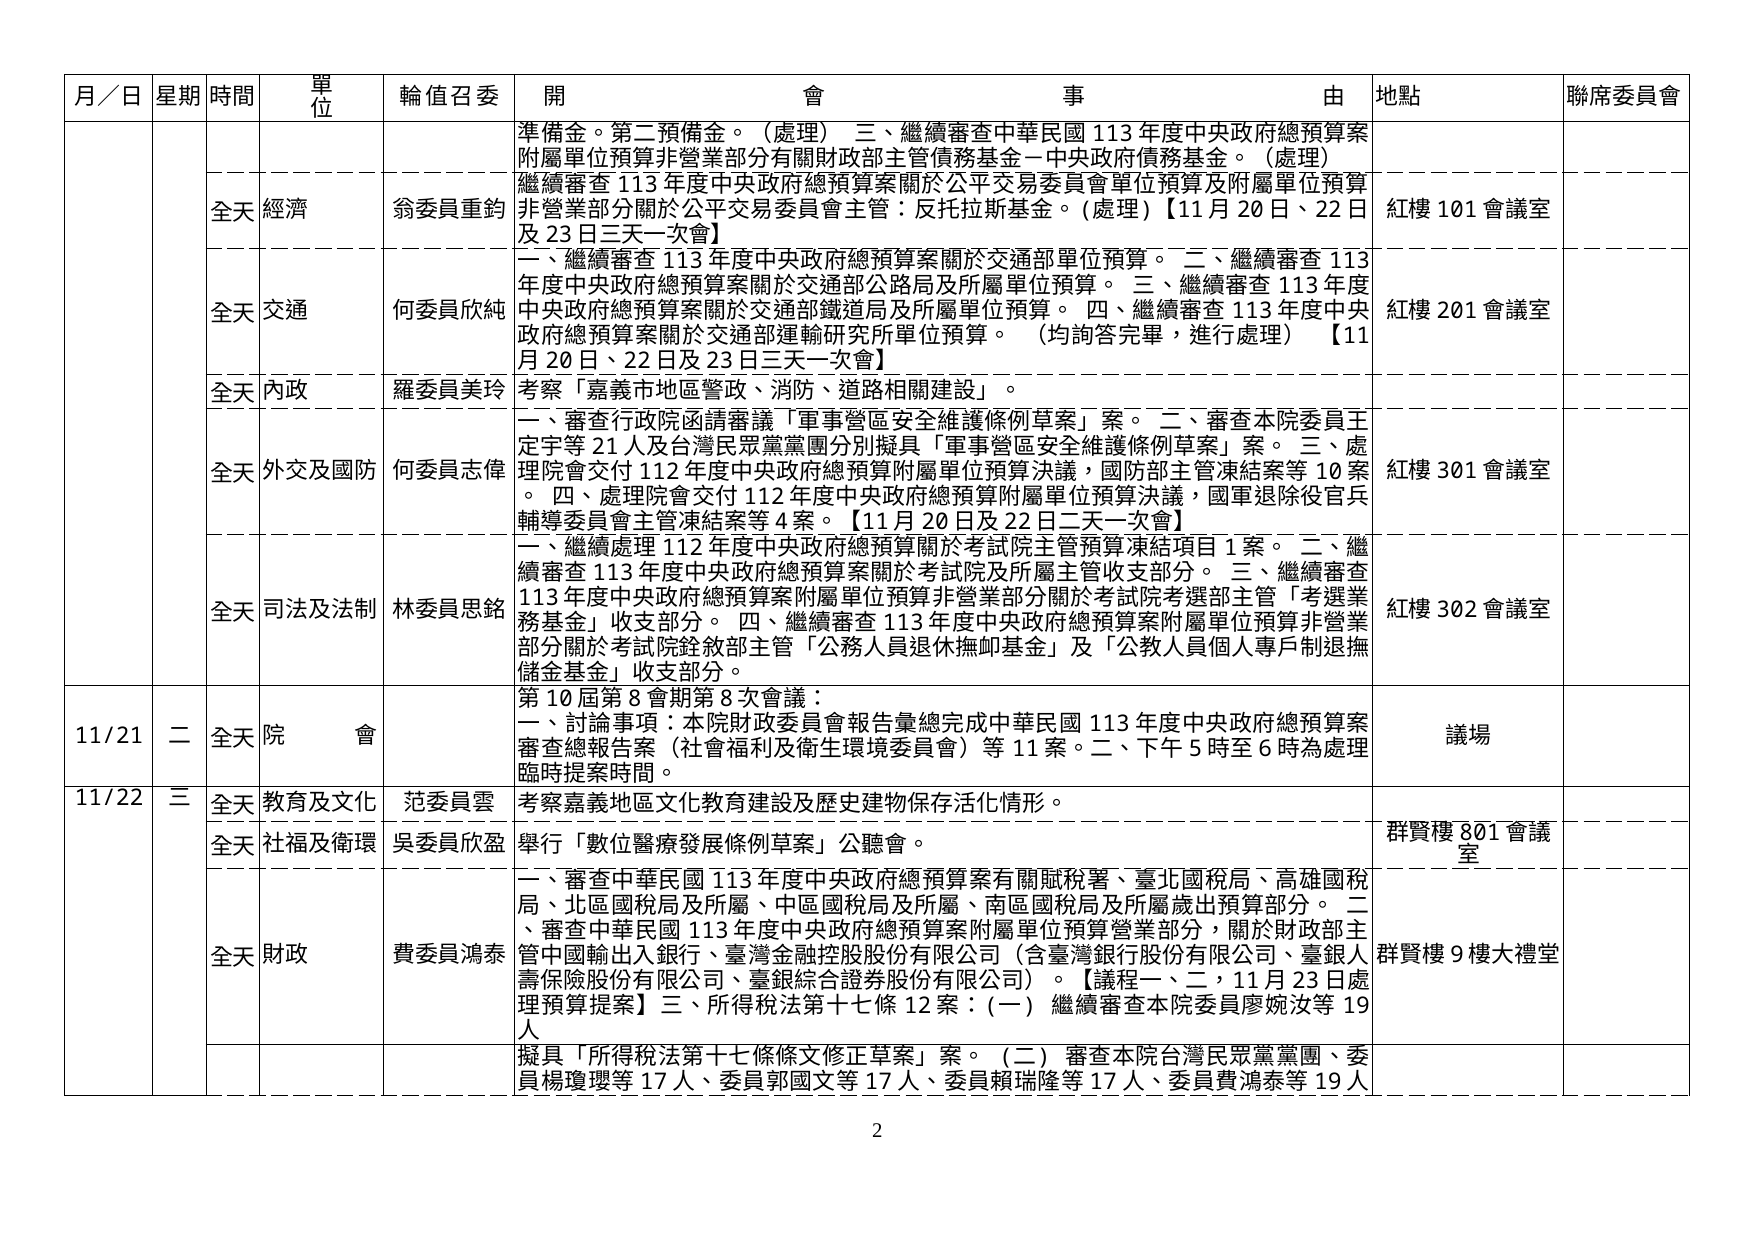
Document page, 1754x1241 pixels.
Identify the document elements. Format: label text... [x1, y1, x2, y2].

table_cell 羅委員美玲 [384, 374, 514, 408]
table_cell 費委員鴻泰 [384, 868, 514, 1043]
table_cell [1564, 686, 1689, 786]
table_header 地點 [1373, 75, 1563, 121]
table_cell 全天 [207, 408, 259, 534]
table_cell 教育及文化 [260, 787, 383, 821]
table_cell [153, 122, 206, 685]
table_cell [1564, 821, 1689, 867]
table_cell 準備金。第二預備金。（處理） 三、繼續審查中華民國113年度中央政府總預算案附屬單位預算非營業部分有關財政部主管債務基金－中央政府債務基金。（處理） [515, 122, 1372, 172]
table_cell 財政 [260, 868, 383, 1043]
table_cell 院 會 [260, 686, 383, 786]
table_cell [65, 122, 152, 685]
table_cell 全天 [207, 534, 259, 685]
table_cell 考察「嘉義市地區警政、消防、道路相關建設」。 [515, 374, 1372, 408]
table_cell [260, 122, 383, 172]
table_cell 11/21 [65, 686, 152, 786]
table_cell [1564, 787, 1689, 821]
table_cell [1564, 1045, 1689, 1094]
table_cell 交通 [260, 248, 383, 374]
table_header 聯席委員會 [1564, 75, 1689, 121]
table_cell 繼續審查113年度中央政府總預算案關於公平交易委員會單位預算及附屬單位預算非營業部分關於公平交易委員會主管：反托拉斯基金。(處理)【11月20日、22日及23日三天一次會】 [515, 172, 1372, 248]
table_cell 一、審查中華民國113年度中央政府總預算案有關賦稅署、臺北國稅局、高雄國稅局、北區國稅局及所屬、中區國稅局及所屬、南區國稅局及所屬歲出預算部分。 二、審查中華民國113年度中央政府總預算案附屬單位預算營業部分，關於財政部主管中國輸出入銀行、臺灣金融控股股份有限公司（含臺灣銀行股份有限公司、臺銀人壽保險股份有限公司、臺銀綜合證券股份有限公司）。【議程一、二，11月23日處理預算提案】三、所得稅法第十七條12案：(一) 繼續審查本院委員廖婉汝等19 人 [515, 868, 1372, 1043]
table_cell [1564, 534, 1689, 685]
table_cell 11/22 [65, 787, 152, 1094]
table_cell 林委員思銘 [384, 534, 514, 685]
table_cell 司法及法制 [260, 534, 383, 685]
table_cell 紅樓101會議室 [1373, 172, 1563, 248]
table_cell 議場 [1373, 686, 1563, 786]
table_cell 紅樓302會議室 [1373, 534, 1563, 685]
table_cell [1564, 374, 1689, 408]
table_header 時間 [207, 75, 259, 121]
table_header 月／日 [65, 75, 152, 121]
table_cell 第10屆第8會期第8次會議： 一、討論事項：本院財政委員會報告彙總完成中華民國113年度中央政府總預算案審查總報告案（社會福利及衛生環境委員會）等11案。二、下午5時至6時為處理臨時提案時間。 [515, 686, 1372, 786]
table_cell [207, 1045, 259, 1094]
table_cell 全天 [207, 686, 259, 786]
table_cell 經濟 [260, 172, 383, 248]
table_cell 全天 [207, 787, 259, 821]
table_header 單 位 [260, 75, 383, 121]
table_cell [384, 1045, 514, 1094]
table_cell [1564, 172, 1689, 248]
table_cell 群賢樓801會議室 [1373, 821, 1563, 867]
table_cell 紅樓201會議室 [1373, 248, 1563, 374]
table_cell [1373, 374, 1563, 408]
table_cell 舉行「數位醫療發展條例草案」公聽會。 [515, 821, 1372, 867]
table_header 開會事由 [515, 75, 1372, 121]
table_cell [1564, 408, 1689, 534]
table_cell 全天 [207, 172, 259, 248]
table_cell 二 [153, 686, 206, 786]
table_cell 全天 [207, 868, 259, 1043]
table_cell 何委員欣純 [384, 248, 514, 374]
table_cell 一、繼續處理112年度中央政府總預算關於考試院主管預算凍結項目1案。 二、繼續審查113年度中央政府總預算案關於考試院及所屬主管收支部分。 三、繼續審查113年度中央政府總預算案附屬單位預算非營業部分關於考試院考選部主管「考選業務基金」收支部分。 四、繼續審查113年度中央政府總預算案附屬單位預算非營業部分關於考試院銓敘部主管「公務人員退休撫卹基金」及「公教人員個人專戶制退撫儲金基金」收支部分。 [515, 534, 1372, 685]
table_cell [207, 122, 259, 172]
table_cell 群賢樓9樓大禮堂 [1373, 868, 1563, 1043]
table_cell 社福及衛環 [260, 821, 383, 867]
table_header 星期 [153, 75, 206, 121]
table_header 輪值召委 [384, 75, 514, 121]
table_cell 全天 [207, 248, 259, 374]
table_cell 一、繼續審查113年度中央政府總預算案關於交通部單位預算。 二、繼續審查113年度中央政府總預算案關於交通部公路局及所屬單位預算。 三、繼續審查113年度中央政府總預算案關於交通部鐵道局及所屬單位預算。 四、繼續審查113年度中央政府總預算案關於交通部運輸研究所單位預算。 （均詢答完畢，進行處理） 【11月20日、22日及23日三天一次會】 [515, 248, 1372, 374]
table_cell [384, 686, 514, 786]
table_cell [1564, 122, 1689, 172]
table_cell 擬具「所得稅法第十七條條文修正草案」案。 (二) 審查本院台灣民眾黨黨團、委員楊瓊瓔等17人、委員郭國文等17人、委員賴瑞隆等17人、委員費鴻泰等19人 [515, 1045, 1372, 1094]
table_cell [1373, 787, 1563, 821]
table_cell 何委員志偉 [384, 408, 514, 534]
table_cell 三 [153, 787, 206, 1094]
table_cell [384, 122, 514, 172]
table_cell [1373, 122, 1563, 172]
table_cell 翁委員重鈞 [384, 172, 514, 248]
table_cell 外交及國防 [260, 408, 383, 534]
table_cell 全天 [207, 821, 259, 867]
table_cell [260, 1045, 383, 1094]
table_cell [1564, 868, 1689, 1043]
table_cell [1564, 248, 1689, 374]
table_cell 全天 [207, 374, 259, 408]
table_cell 內政 [260, 374, 383, 408]
table_cell 一、審查行政院函請審議「軍事營區安全維護條例草案」案。 二、審查本院委員王定宇等21人及台灣民眾黨黨團分別擬具「軍事營區安全維護條例草案」案。 三、處理院會交付112年度中央政府總預算附屬單位預算決議，國防部主管凍結案等10案。 四、處理院會交付112年度中央政府總預算附屬單位預算決議，國軍退除役官兵輔導委員會主管凍結案等4案。【11月20日及22日二天一次會】 [515, 408, 1372, 534]
table_cell 吳委員欣盈 [384, 821, 514, 867]
table_cell 考察嘉義地區文化教育建設及歷史建物保存活化情形。 [515, 787, 1372, 821]
table_cell 紅樓301會議室 [1373, 408, 1563, 534]
table_cell 范委員雲 [384, 787, 514, 821]
table_cell [1373, 1045, 1563, 1094]
